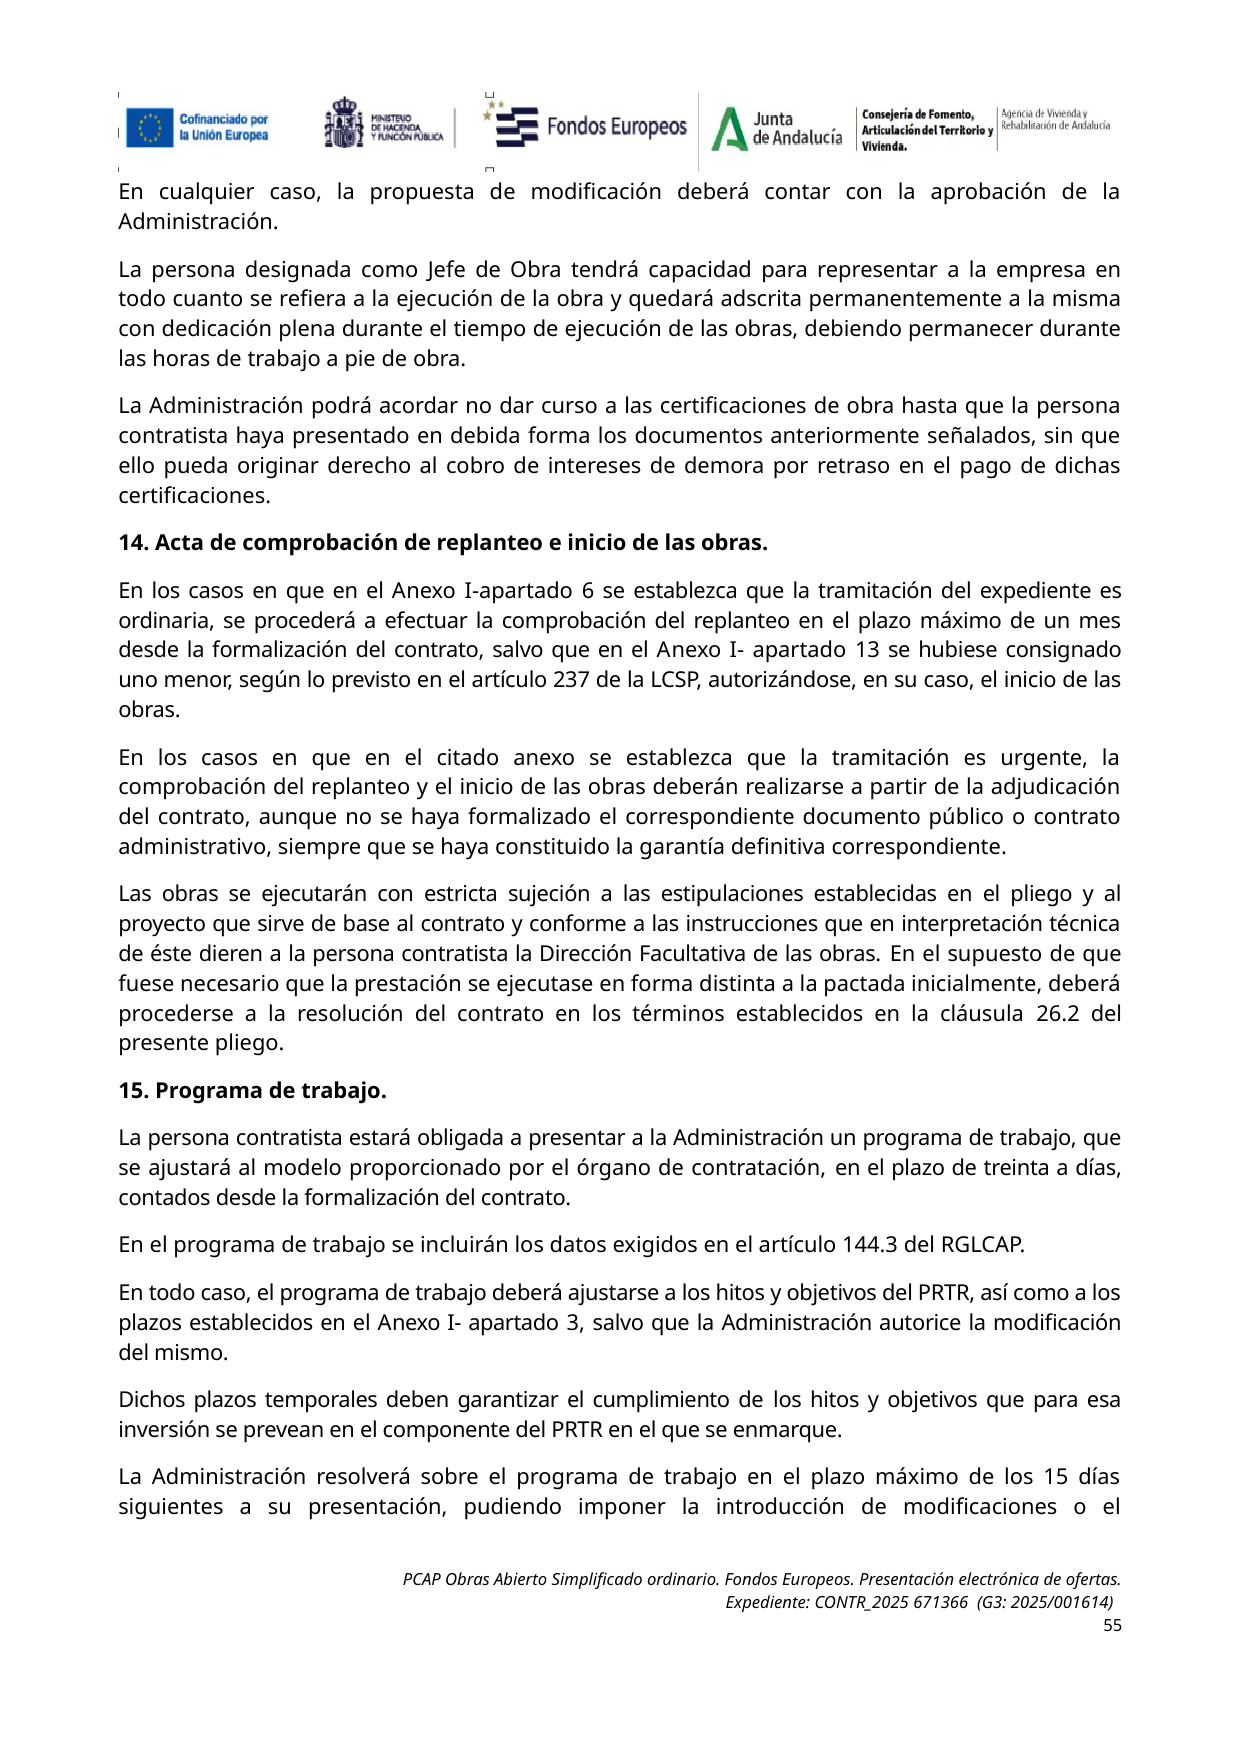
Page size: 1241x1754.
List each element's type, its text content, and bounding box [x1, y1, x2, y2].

text En los casos en que en el Anexo I-apartado 6 se establezca que la tramitación del expediente es ordinaria, se procederá a efectuar la comprobación del replanteo en el plazo máximo de un mes desde la formalización del contrato, salvo que en el Anexo I- apartado 13 se hubiese consignado uno menor, según lo previsto en el artículo 237 de la LCSP, autorizándose, en su caso, el inicio de las obras. [118, 575, 1122, 724]
text La persona designada como Jefe de Obra tendrá capacidad para representar a la empresa en todo cuanto se refiera a la ejecución de la obra y quedará adscrita permanentemente a la misma con dedicación plena durante el tiempo de ejecución de las obras, debiendo permanecer durante las horas de trabajo a pie de obra. [118, 254, 1122, 373]
text Las obras se ejecutarán con estricta sujeción a las estipulaciones establecidas en el pliego y al proyecto que sirve de base al contrato y conforme a las instrucciones que en interpretación técnica de éste dieren a la persona contratista la Dirección Facultativa de las obras. En el supuesto de que fuese necesario que la prestación se ejecutase en forma distinta a la pactada inicialmente, deberá procederse a la resolución del contrato en los términos establecidos en la cláusula 26.2 del presente pliego. [118, 878, 1122, 1057]
text En el programa de trabajo se incluirán los datos exigidos en el artículo 144.3 del RGLCAP. [118, 1229, 1122, 1259]
text La Administración podrá acordar no dar curso a las certificaciones de obra hasta que la persona contratista haya presentado en debida forma los documentos anteriormente señalados, sin que ello pueda originar derecho al cobro de intereses de demora por retraso en el pago de dichas certificaciones. [118, 391, 1122, 510]
subtitle 14. Acta de comprobación de replanteo e inicio de las obras. [118, 527, 1122, 557]
text La persona contratista estará obligada a presentar a la Administración un programa de trabajo, que se ajustará al modelo proporcionado por el órgano de contratación, en el plazo de treinta a días, contados desde la formalización del contrato. [118, 1122, 1122, 1212]
text En todo caso, el programa de trabajo deberá ajustarse a los hitos y objetivos del PRTR, así como a los plazos establecidos en el Anexo I- apartado 3, salvo que la Administración autorice la modificación del mismo. [118, 1277, 1122, 1366]
text La Administración resolverá sobre el programa de trabajo en el plazo máximo de los 15 días siguientes a su presentación, pudiendo imponer la introducción de modificaciones o el [118, 1461, 1122, 1521]
subtitle 15. Programa de trabajo. [118, 1075, 1122, 1105]
picture [118, 89, 1123, 172]
text En los casos en que en el citado anexo se establezca que la tramitación es urgente, la comprobación del replanteo y el inicio de las obras deberán realizarse a partir de la adjudicación del contrato, aunque no se haya formalizado el correspondiente documento público o contrato administrativo, siempre que se haya constituido la garantía definitiva correspondiente. [118, 742, 1122, 861]
text En cualquier caso, la propuesta de modificación deberá contar con la aprobación de la Administración. [118, 176, 1122, 236]
text Dichos plazos temporales deben garantizar el cumplimiento de los hitos y objetivos que para esa inversión se prevean en el componente del PRTR en el que se enmarque. [118, 1384, 1122, 1444]
